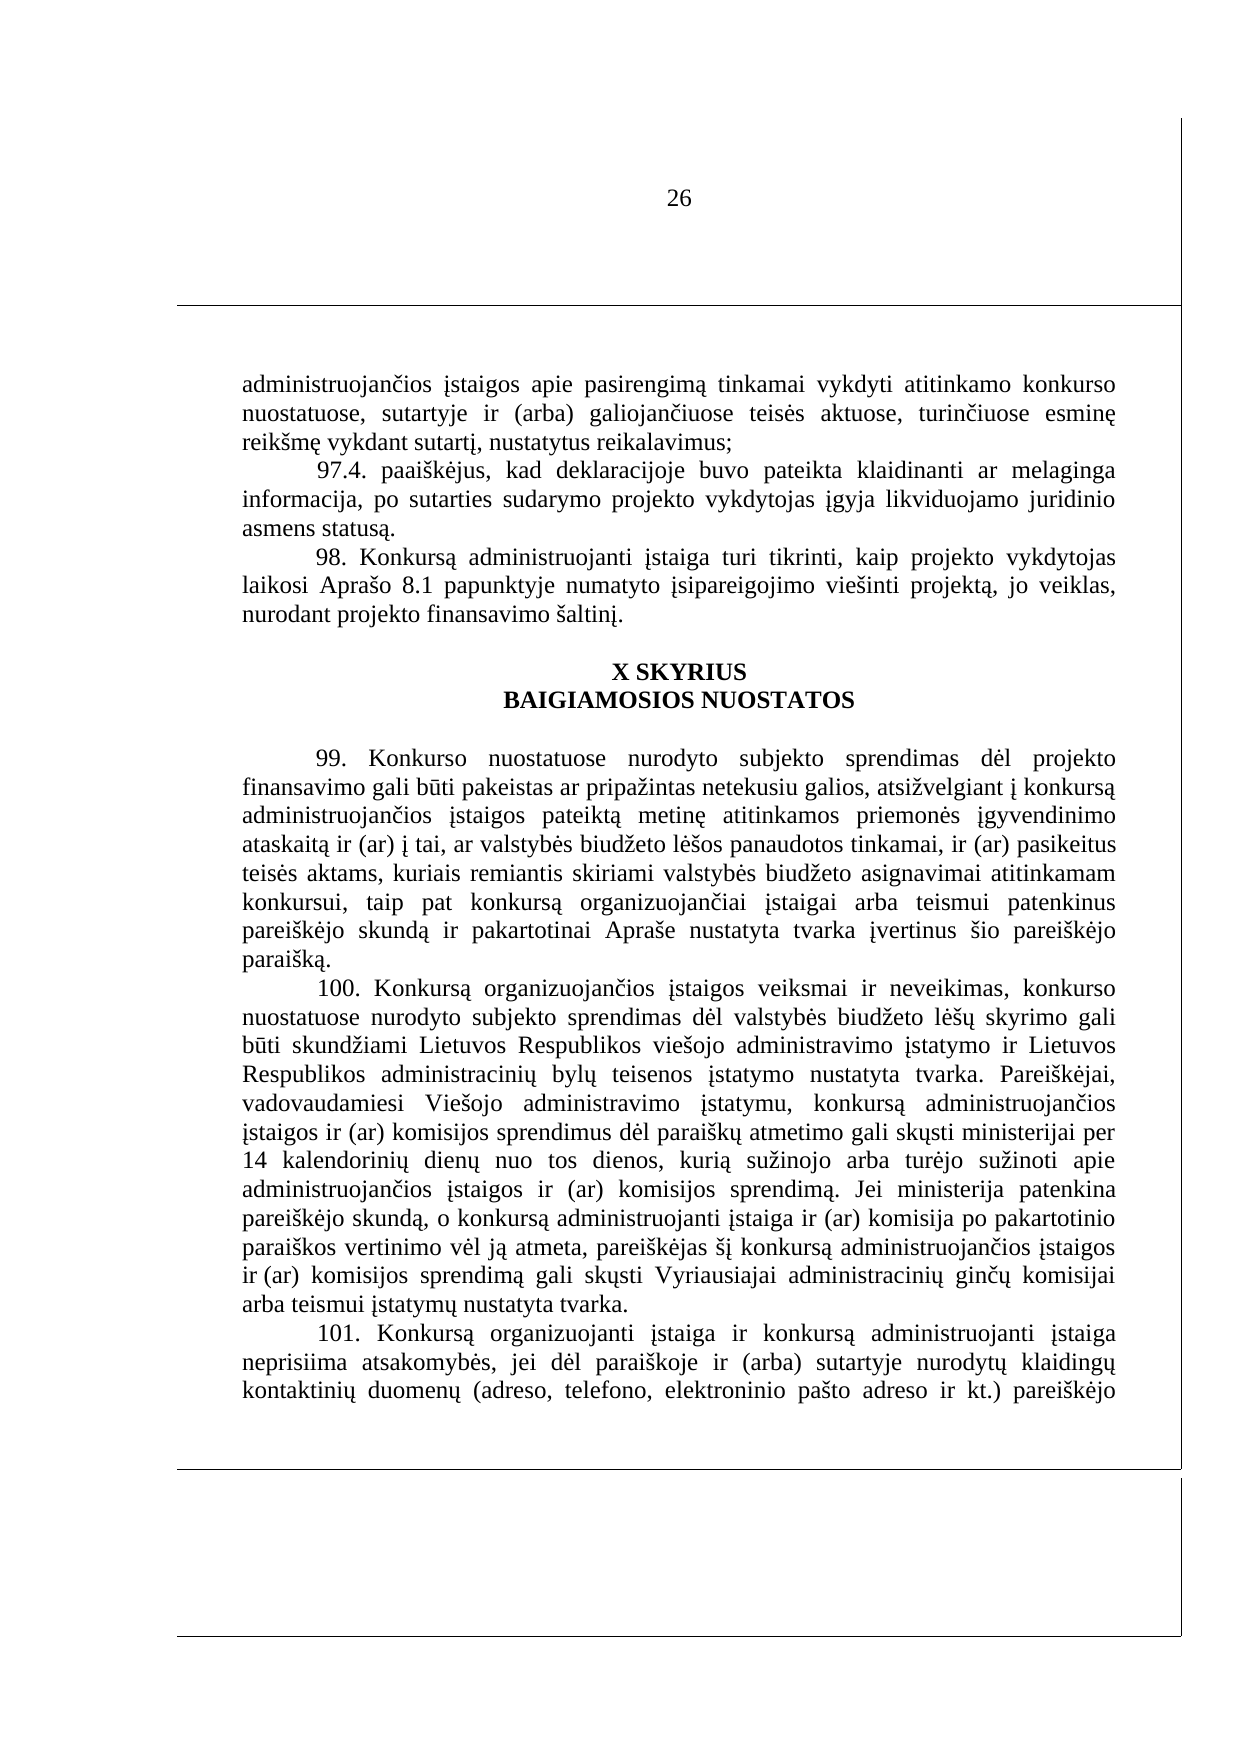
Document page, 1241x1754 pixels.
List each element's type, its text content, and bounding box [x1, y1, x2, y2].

text 99. Konkurso nuostatuose nurodyto subjekto sprendimas dėl projekto finansavimo gali būti pakeistas ar pripažintas netekusiu galios, atsižvelgiant į konkursą administruojančios įstaigos pateiktą metinę atitinkamos priemonės įgyvendinimo ataskaitą ir (ar) į tai, ar valstybės biudžeto lėšos panaudotos tinkamai, ir (ar) pasikeitus teisės aktams, kuriais remiantis skiriami valstybės biudžeto asignavimai atitinkamam konkursui, taip pat konkursą organizuojančiai įstaigai arba teismui patenkinus pareiškėjo skundą ir pakartotinai Apraše nustatyta tvarka įvertinus šio pareiškėjo paraišką. [177, 743, 1181, 973]
text X SKYRIUS [177, 657, 1181, 686]
text administruojančios įstaigos apie pasirengimą tinkamai vykdyti atitinkamo konkurso nuostatuose, sutartyje ir (arba) galiojančiuose teisės aktuose, turinčiuose esminę reikšmę vykdant sutartį, nustatytus reikalavimus; [177, 305, 1181, 456]
text 101. Konkursą organizuojanti įstaiga ir konkursą administruojanti įstaiga neprisiima atsakomybės, jei dėl paraiškoje ir (arba) sutartyje nurodytų klaidingų kontaktinių duomenų (adreso, telefono, elektroninio pašto adreso ir kt.) pareiškėjo [177, 1318, 1181, 1469]
text 97.4. paaiškėjus, kad deklaracijoje buvo pateikta klaidinanti ar melaginga informacija, po sutarties sudarymo projekto vykdytojas įgyja likviduojamo juridinio asmens statusą. [177, 456, 1181, 542]
text 98. Konkursą administruojanti įstaiga turi tikrinti, kaip projekto vykdytojas laikosi Aprašo 8.1 papunktyje numatyto įsipareigojimo viešinti projektą, jo veiklas, nurodant projekto finansavimo šaltinį. [177, 542, 1181, 628]
text BAIGIAMOSIOS NUOSTATOS [177, 686, 1181, 714]
text 100. Konkursą organizuojančios įstaigos veiksmai ir neveikimas, konkurso nuostatuose nurodyto subjekto sprendimas dėl valstybės biudžeto lėšų skyrimo gali būti skundžiami Lietuvos Respublikos viešojo administravimo įstatymo ir Lietuvos Respublikos administracinių bylų teisenos įstatymo nustatyta tvarka. Pareiškėjai, vadovaudamiesi Viešojo administravimo įstatymu, konkursą administruojančios įstaigos ir (ar) komisijos sprendimus dėl paraiškų atmetimo gali skųsti ministerijai per 14 kalendorinių dienų nuo tos dienos, kurią sužinojo arba turėjo sužinoti apie administruojančios įstaigos ir (ar) komisijos sprendimą. Jei ministerija patenkina pareiškėjo skundą, o konkursą administruojanti įstaiga ir (ar) komisija po pakartotinio paraiškos vertinimo vėl ją atmeta, pareiškėjas šį konkursą administruojančios įstaigos ir (ar) komisijos sprendimą gali skųsti Vyriausiajai administracinių ginčų komisijai arba teismui įstatymų nustatyta tvarka. [177, 973, 1181, 1318]
